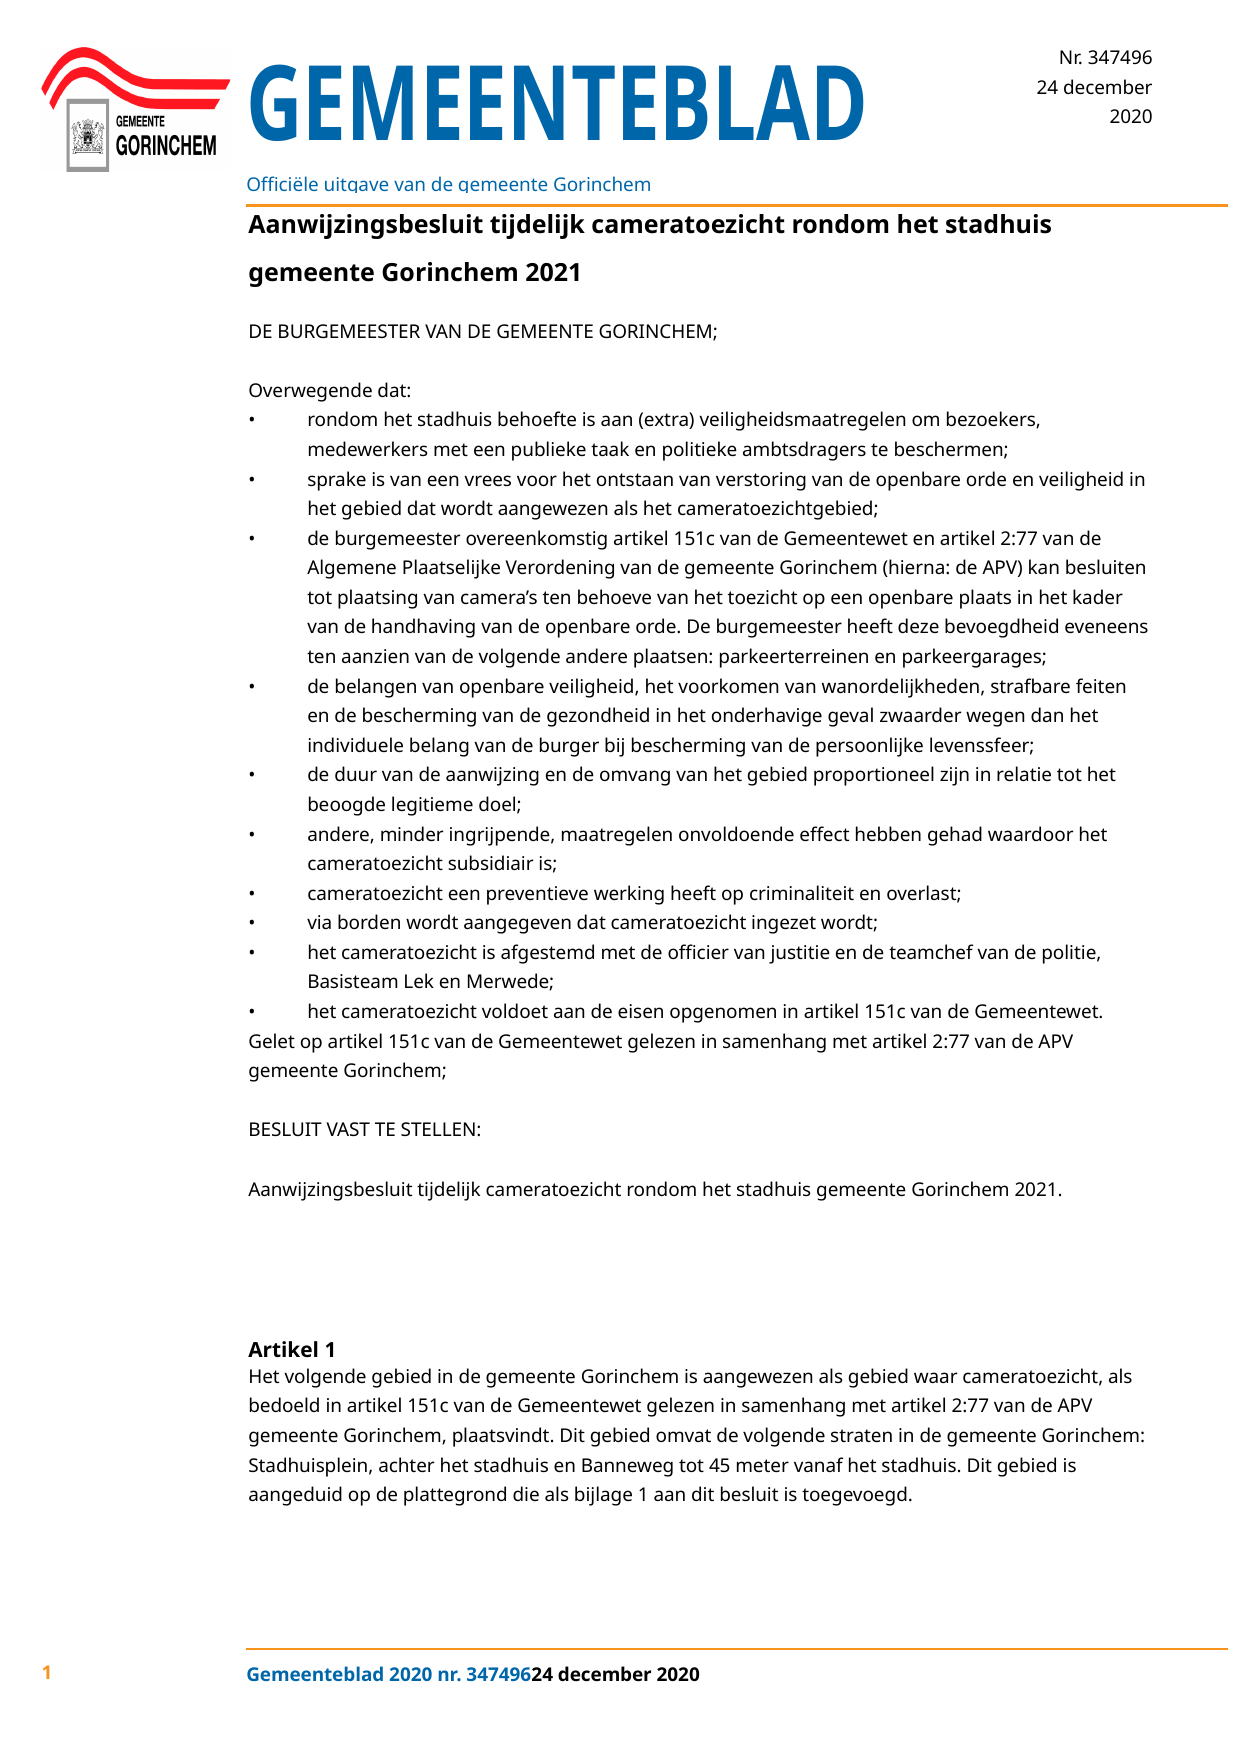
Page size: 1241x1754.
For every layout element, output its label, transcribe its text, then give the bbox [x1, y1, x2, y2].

text Artikel 1 [248, 1335, 1152, 1363]
list andere, minder ingrijpende, maatregelen onvoldoende effect hebben gehad waardoor het cameratoezicht subsidiair is; [248, 821, 1152, 876]
text Aanwijzingsbesluit tijdelijk cameratoezicht rondom het stadhuis gemeente Gorinchem 2021 [248, 207, 1152, 288]
list de duur van de aanwijzing en de omvang van het gebied proportioneel zijn in relatie tot het beoogde legitieme doel; [248, 762, 1152, 817]
text DE BURGEMEESTER VAN DE GEMEENTE GORINCHEM; [248, 318, 1152, 344]
list via borden wordt aangegeven dat cameratoezicht ingezet wordt; [248, 909, 1152, 935]
picture [41, 47, 231, 172]
list rondom het stadhuis behoefte is aan (extra) veiligheidsmaatregelen om bezoekers, medewerkers met een publieke taak en politieke ambtsdragers te beschermen; [248, 407, 1152, 462]
text Overwegende dat: [248, 377, 1152, 403]
text Het volgende gebied in de gemeente Gorinchem is aangewezen als gebied waar cameratoezicht, als bedoeld in artikel 151c van de Gemeentewet gelezen in samenhang met artikel 2:77 van de APV gemeente Gorinchem, plaatsvindt. Dit gebied omvat de volgende straten in de gemeente Gorinchem: Stadhuisplein, achter het stadhuis en Banneweg tot 45 meter vanaf het stadhuis. Dit gebied is aangeduid op de plattegrond die als bijlage 1 aan dit besluit is toegevoegd. [248, 1363, 1152, 1507]
list de burgemeester overeenkomstig artikel 151c van de Gemeentewet en artikel 2:77 van de Algemene Plaatselijke Verordening van de gemeente Gorinchem (hierna: de APV) kan besluiten tot plaatsing van camera’s ten behoeve van het toezicht op een openbare plaats in het kader van de handhaving van de openbare orde. De burgemeester heeft deze bevoegdheid eveneens ten aanzien van de volgende andere plaatsen: parkeerterreinen en parkeergarages; [248, 525, 1152, 669]
text Gelet op artikel 151c van de Gemeentewet gelezen in samenhang met artikel 2:77 van de APV gemeente Gorinchem; [248, 1028, 1152, 1083]
list sprake is van een vrees voor het ontstaan van verstoring van de openbare orde en veiligheid in het gebied dat wordt aangewezen als het cameratoezichtgebied; [248, 466, 1152, 521]
text Aanwijzingsbesluit tijdelijk cameratoezicht rondom het stadhuis gemeente Gorinchem 2021. [248, 1176, 1152, 1202]
text BESLUIT VAST TE STELLEN: [248, 1117, 1152, 1142]
list het cameratoezicht voldoet aan de eisen opgenomen in artikel 151c van de Gemeentewet. [248, 998, 1152, 1024]
list de belangen van openbare veiligheid, het voorkomen van wanordelijkheden, strafbare feiten en de bescherming van de gezondheid in het onderhavige geval zwaarder wegen dan het individuele belang van de burger bij bescherming van de persoonlijke levenssfeer; [248, 673, 1152, 758]
list cameratoezicht een preventieve werking heeft op criminaliteit en overlast; [248, 880, 1152, 906]
list het cameratoezicht is afgestemd met de officier van justitie en de teamchef van de politie, Basisteam Lek en Merwede; [248, 939, 1152, 994]
